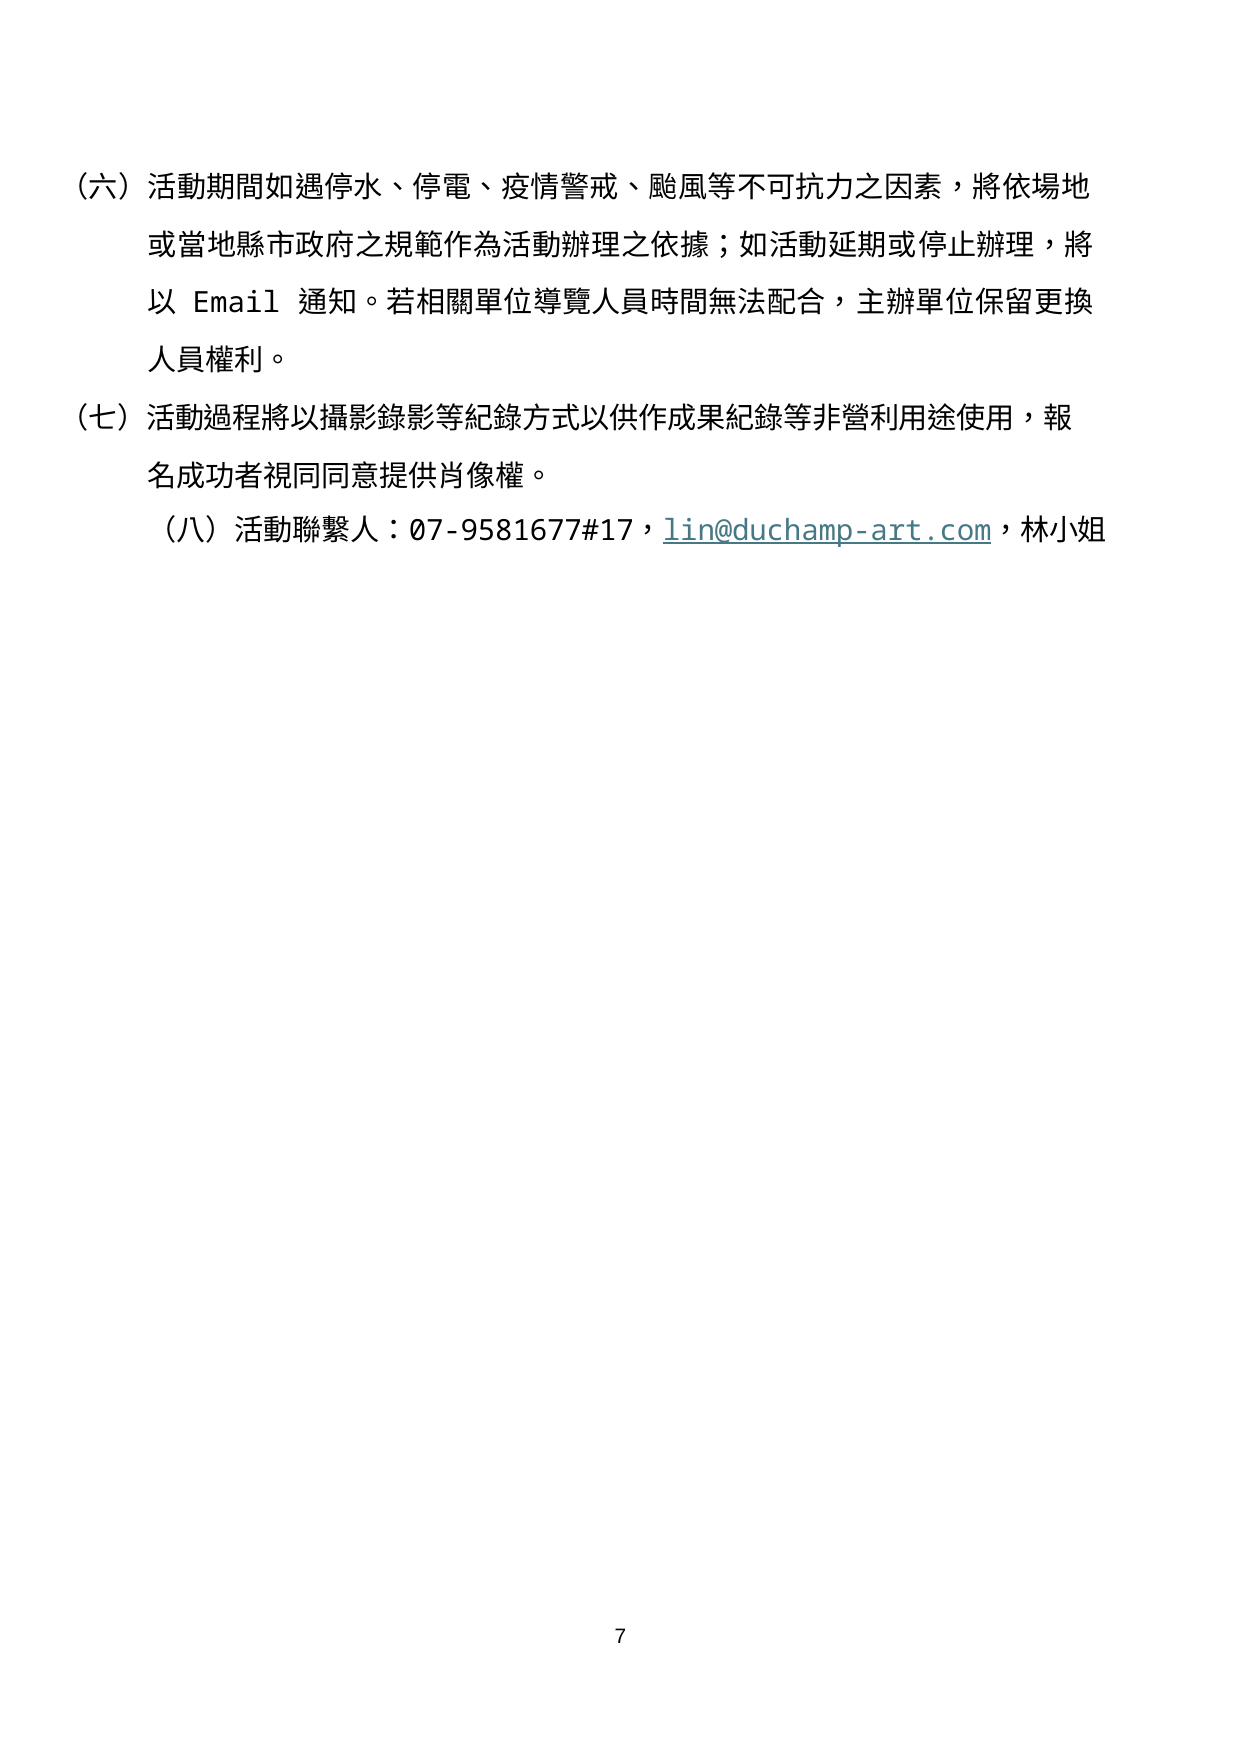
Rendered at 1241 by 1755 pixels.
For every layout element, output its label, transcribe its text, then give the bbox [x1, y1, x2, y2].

text （六）活動期間如遇停水、停電、疫情警戒、颱風等不可抗力之因素，將依場地或當地縣市政府之規範作為活動辦理之依據；如活動延期或停止辦理，將以 Email 通知。若相關單位導覽人員時間無法配合，主辦單位保留更換人員權利。 [59, 163, 1093, 378]
text （八）活動聯繫人：07-9581677#17，lin@duchamp-art.com，林小姐 [148, 510, 1137, 547]
text （七）活動過程將以攝影錄影等紀錄方式以供作成果紀錄等非營利用途使用，報名成功者視同同意提供肖像權。 [59, 394, 1093, 494]
